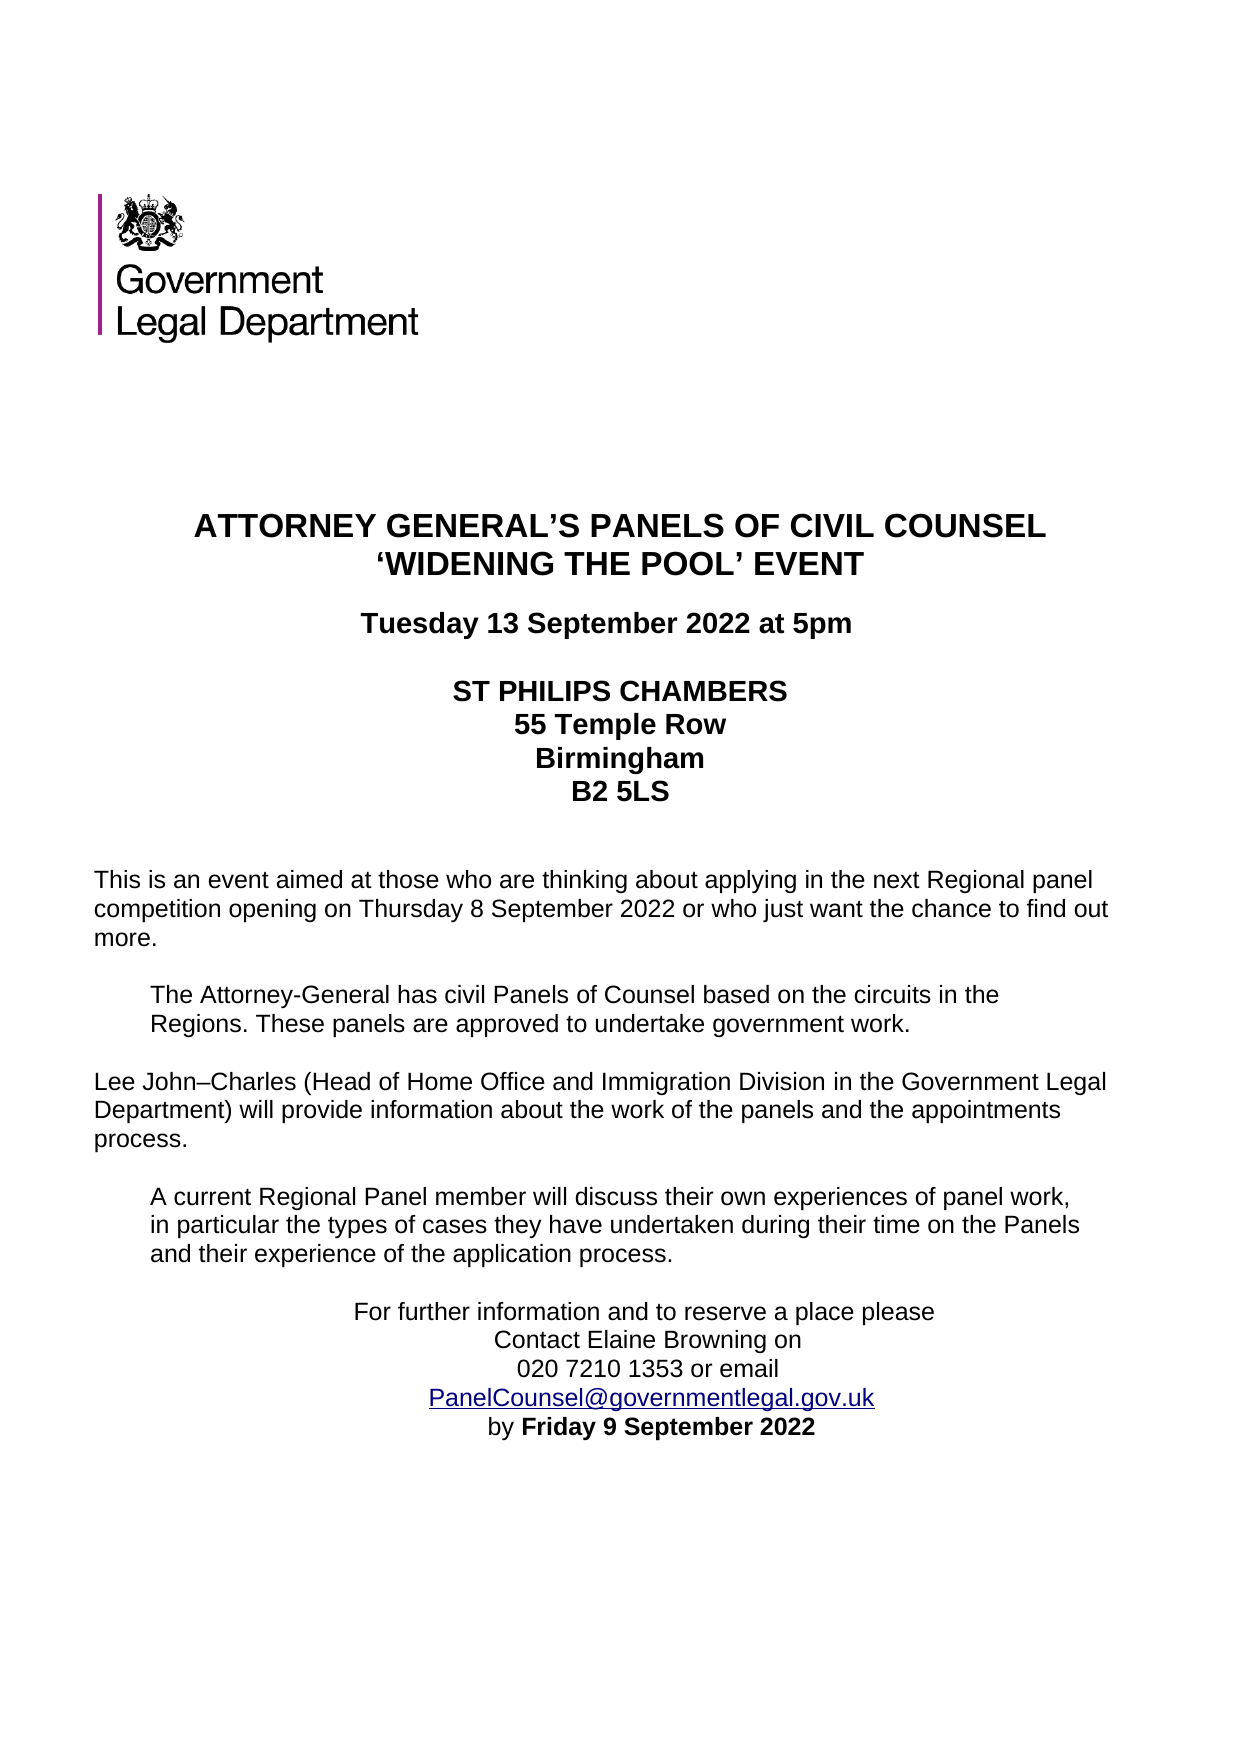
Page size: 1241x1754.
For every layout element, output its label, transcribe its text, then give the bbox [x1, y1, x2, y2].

text ‘WIDENING THE POOL’ EVENT [150, 544, 1090, 582]
text 55 Temple Row Birmingham B2 5LS [150, 707, 1090, 808]
text 020 7210 1353 or email [150, 1354, 1153, 1383]
text Contact Elaine Browning on [150, 1325, 1153, 1354]
text by Friday 9 September 2022 [150, 1411, 1153, 1440]
text The Attorney-General has civil Panels of Counsel based on the circuits in the Regions. These panels are approved to undertake government work. [150, 980, 1090, 1038]
text ATTORNEY GENERAL’S PANELS OF CIVIL COUNSEL [150, 506, 1090, 544]
text PanelCounsel@governmentlegal.gov.uk [150, 1383, 1153, 1411]
text Lee John–Charles (Head of Home Office and Immigration Division in the Government Legal Department) will provide information about the work of the panels and the appointments process. [94, 1066, 1134, 1153]
text This is an event aimed at those who are thinking about applying in the next Regional panel competition opening on Thursday 8 September 2022 or who just want the chance to find out more. [94, 865, 1134, 951]
text A current Regional Panel member will discuss their own experiences of panel work, in particular the types of cases they have undertaken during their time on the Panels and their experience of the application process. [150, 1181, 1090, 1268]
text Tuesday 13 September 2022 at 5pm [150, 606, 1090, 640]
text For further information and to reserve a place please [150, 1296, 1153, 1325]
text ST PHILIPS CHAMBERS [150, 673, 1090, 707]
